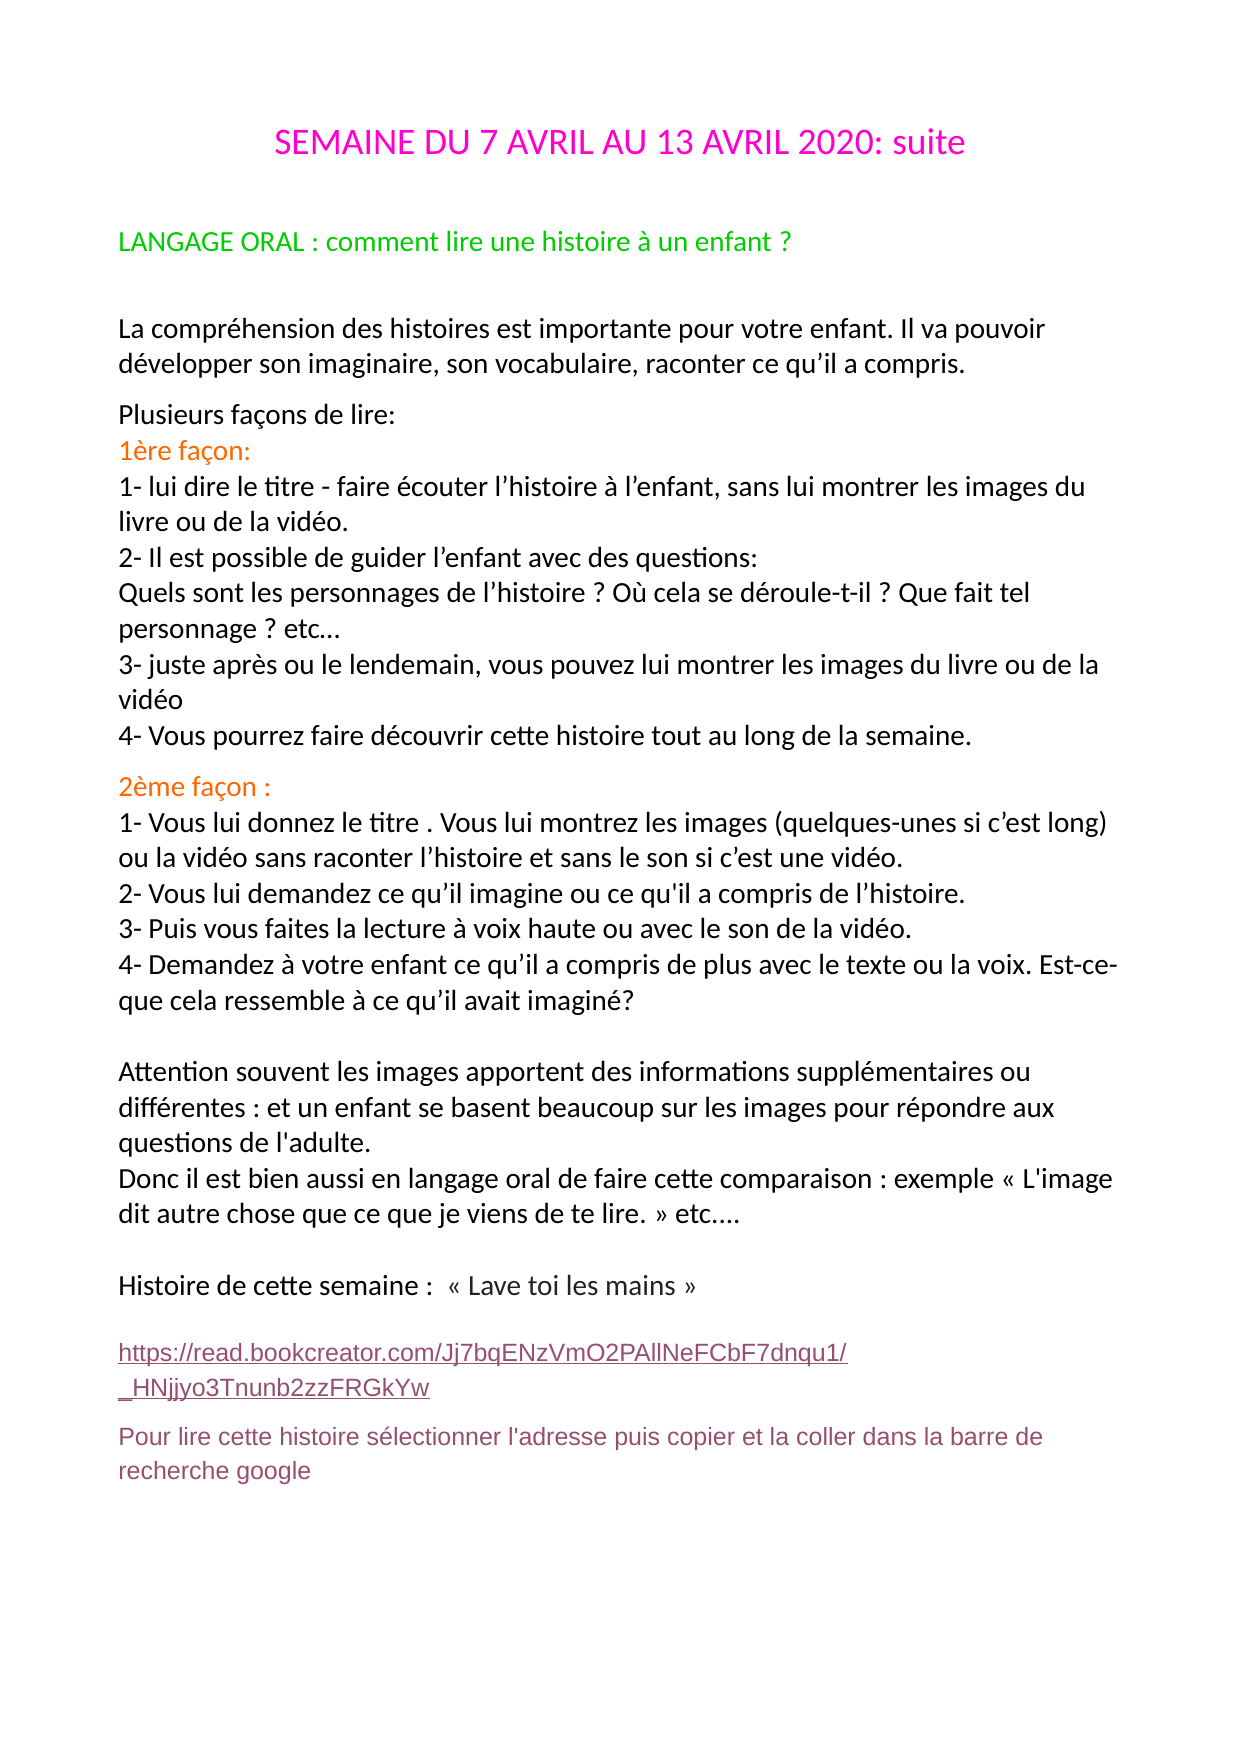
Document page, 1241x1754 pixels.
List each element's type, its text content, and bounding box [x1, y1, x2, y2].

text La compréhension des histoires est importante pour votre enfant. Il va pouvoir développer son imaginaire, son vocabulaire, raconter ce qu’il a compris. [118, 310, 1122, 381]
text 4- Vous pourrez faire découvrir cette histoire tout au long de la semaine. [118, 717, 1122, 753]
text SEMAINE DU 7 AVRIL AU 13 AVRIL 2020: suite [118, 118, 1122, 164]
text Attention souvent les images apportent des informations supplémentaires ou différentes : et un enfant se basent beaucoup sur les images pour répondre aux questions de l'adulte. [118, 1053, 1122, 1160]
text 1- Vous lui donnez le titre . Vous lui montrez les images (quelques-unes si c’est long) ou la vidéo sans raconter l’histoire et sans le son si c’est une vidéo. [118, 804, 1122, 875]
text 3- Puis vous faites la lecture à voix haute ou avec le son de la vidéo. [118, 911, 1122, 946]
text LANGAGE ORAL : comment lire une histoire à un enfant ? [118, 223, 1122, 259]
text 2- Vous lui demandez ce qu’il imagine ou ce qu'il a compris de l’histoire. [118, 875, 1122, 911]
text Donc il est bien aussi en langage oral de faire cette comparaison : exemple « L'image dit autre chose que ce que je viens de te lire. » etc.... [118, 1160, 1122, 1231]
text 4- Demandez à votre enfant ce qu’il a compris de plus avec le texte ou la voix. Est-ce-que cela ressemble à ce qu’il avait imaginé? [118, 946, 1122, 1017]
text 1- lui dire le titre - faire écouter l’histoire à l’enfant, sans lui montrer les images du livre ou de la vidéo. [118, 468, 1122, 539]
text Plusieurs façons de lire: [118, 396, 1122, 432]
text 3- juste après ou le lendemain, vous pouvez lui montrer les images du livre ou de la vidéo [118, 646, 1122, 717]
text 2ème façon : [118, 768, 1122, 804]
text 2- Il est possible de guider l’enfant avec des questions: [118, 539, 1122, 574]
text https://read.bookcreator.com/Jj7bqENzVmO2PAllNeFCbF7dnqu1/_HNjjyo3Tnunb2zzFRGkYw [118, 1338, 1122, 1401]
text 1ère façon: [118, 432, 1122, 468]
text Pour lire cette histoire sélectionner l'adresse puis copier et la coller dans la barre de recherche google [118, 1422, 1122, 1485]
text Histoire de cette semaine : « Lave toi les mains » [118, 1267, 1122, 1302]
text Quels sont les personnages de l’histoire ? Où cela se déroule-t-il ? Que fait tel personnage ? etc… [118, 574, 1122, 646]
